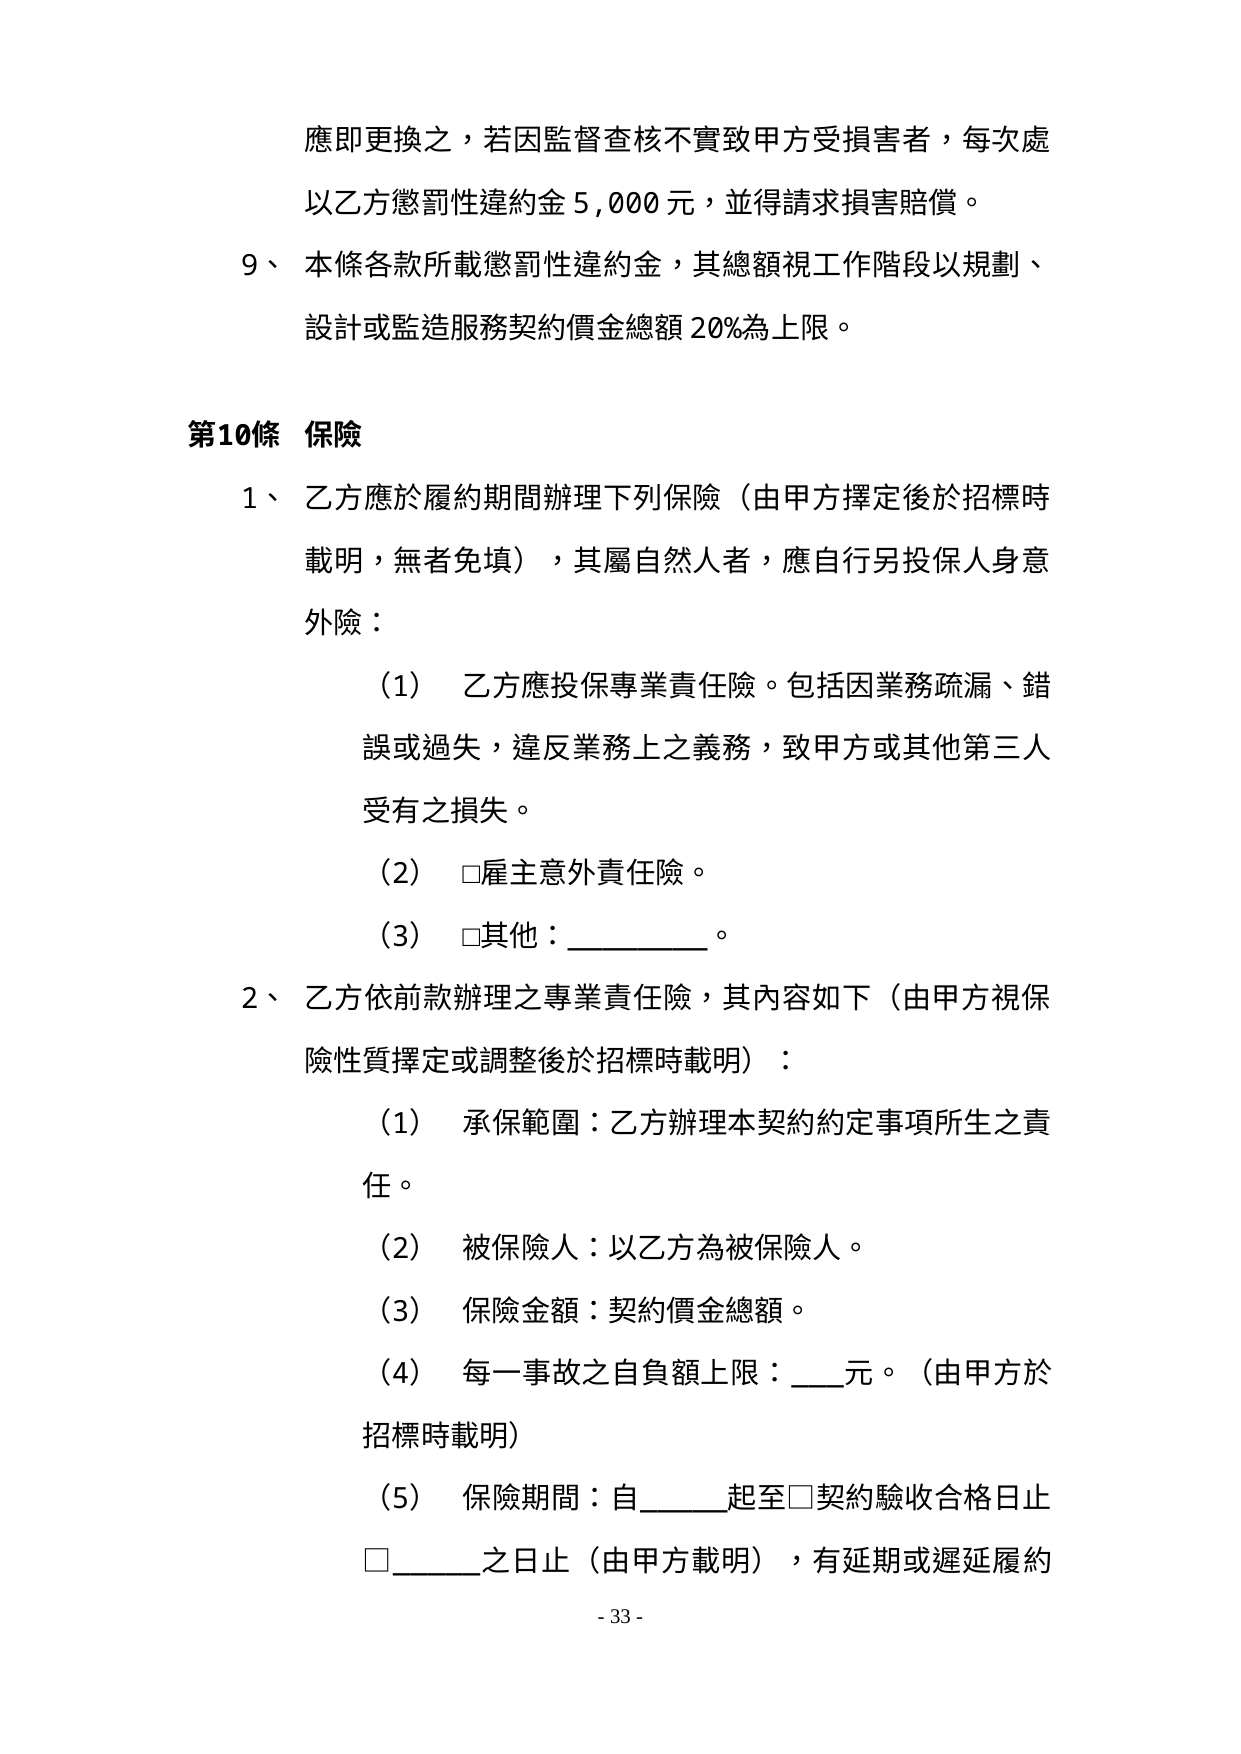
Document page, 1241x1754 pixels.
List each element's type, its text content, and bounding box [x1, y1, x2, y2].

list 每一事故之自負額上限：___元。（由甲方於招標時載明） [362, 1329, 1053, 1454]
list 本條各款所載懲罰性違約金，其總額視工作階段以規劃、設計或監造服務契約價金總額20%為上限。 [241, 221, 1053, 346]
list 乙方應投保專業責任險。包括因業務疏漏、錯誤或過失，違反業務上之義務，致甲方或其他第三人受有之損失。 [362, 642, 1053, 829]
list 保險金額：契約價金總額。 [362, 1267, 1053, 1329]
list 保險 [187, 409, 1053, 454]
list 被保險人：以乙方為被保險人。 [362, 1204, 1053, 1267]
list 乙方應於履約期間辦理下列保險（由甲方擇定後於招標時載明，無者免填），其屬自然人者，應自行另投保人身意外險： [241, 454, 1053, 642]
list 保險期間：自_____起至□契約驗收合格日止□_____之日止（由甲方載明），有延期或遲延履約 [362, 1454, 1053, 1579]
list 承保範圍：乙方辦理本契約約定事項所生之責任。 [362, 1079, 1053, 1204]
list □雇主意外責任險。 [362, 829, 1053, 892]
list □其他：________。 [362, 892, 1053, 954]
list 乙方依前款辦理之專業責任險，其內容如下（由甲方視保險性質擇定或調整後於招標時載明）： [241, 954, 1053, 1079]
list 本案服務包括監造者，乙方應依加強公共工程空氣污染及噪音防制管理要點第10點規定辦理，其監督查核人員未能有效執行空氣污染及噪音防制監督查核者，經甲方通知後，應即更換之，若因監督查核不實致甲方受損害者，每次處以乙方懲罰性違約金5,000元，並得請求損害賠償。 [241, 96, 1053, 221]
